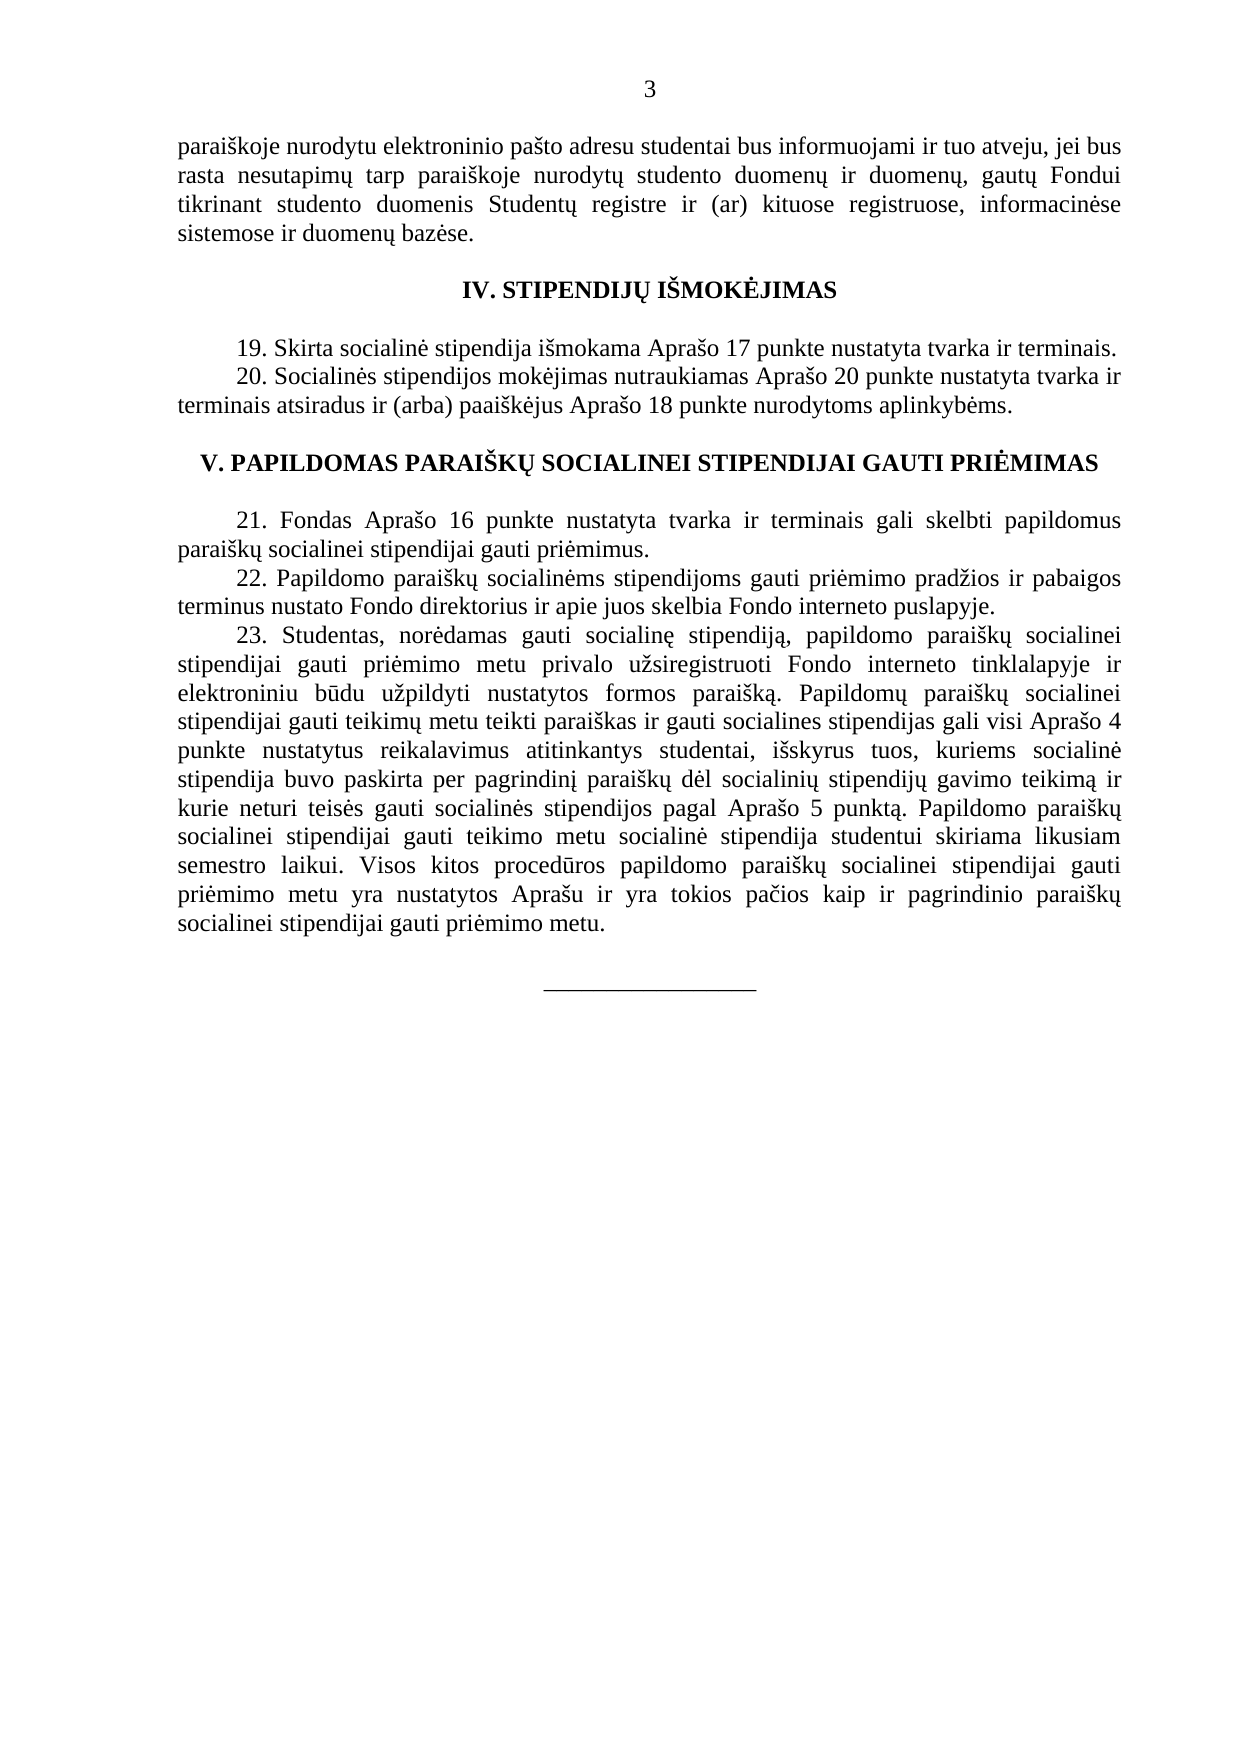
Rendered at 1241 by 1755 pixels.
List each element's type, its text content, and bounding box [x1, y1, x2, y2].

text 19. Skirta socialinė stipendija išmokama Aprašo 17 punkte nustatyta tvarka ir terminais. [177, 333, 1122, 361]
text 23. Studentas, norėdamas gauti socialinę stipendiją, papildomo paraiškų socialinei stipendijai gauti priėmimo metu privalo užsiregistruoti Fondo interneto tinklalapyje ir elektroniniu būdu užpildyti nustatytos formos paraišką. Papildomų paraiškų socialinei stipendijai gauti teikimų metu teikti paraiškas ir gauti socialines stipendijas gali visi Aprašo 4 punkte nustatytus reikalavimus atitinkantys studentai, išskyrus tuos, kuriems socialinė stipendija buvo paskirta per pagrindinį paraiškų dėl socialinių stipendijų gavimo teikimą ir kurie neturi teisės gauti socialinės stipendijos pagal Aprašo 5 punktą. Papildomo paraiškų socialinei stipendijai gauti teikimo metu socialinė stipendija studentui skiriama likusiam semestro laikui. Visos kitos procedūros papildomo paraiškų socialinei stipendijai gauti priėmimo metu yra nustatytos Aprašu ir yra tokios pačios kaip ir pagrindinio paraiškų socialinei stipendijai gauti priėmimo metu. [177, 620, 1122, 936]
text 22. Papildomo paraiškų socialinėms stipendijoms gauti priėmimo pradžios ir pabaigos terminus nustato Fondo direktorius ir apie juos skelbia Fondo interneto puslapyje. [177, 563, 1122, 620]
text 21. Fondas Aprašo 16 punkte nustatyta tvarka ir terminais gali skelbti papildomus paraiškų socialinei stipendijai gauti priėmimus. [177, 505, 1122, 563]
text IV. STIPENDIJŲ IŠMOKĖJIMAS [177, 275, 1122, 304]
text paraiškoje nurodytu elektroninio pašto adresu studentai bus informuojami ir tuo atveju, jei bus rasta nesutapimų tarp paraiškoje nurodytų studento duomenų ir duomenų, gautų Fondui tikrinant studento duomenis Studentų registre ir (ar) kituose registruose, informacinėse sistemose ir duomenų bazėse. [177, 131, 1122, 246]
text 20. Socialinės stipendijos mokėjimas nutraukiamas Aprašo 20 punkte nustatyta tvarka ir terminais atsiradus ir (arba) paaiškėjus Aprašo 18 punkte nurodytoms aplinkybėms. [177, 361, 1122, 419]
text _________________ [177, 965, 1122, 994]
text V. PAPILDOMAS PARAIŠKŲ SOCIALINEI STIPENDIJAI GAUTI PRIĖMIMAS [177, 448, 1122, 476]
